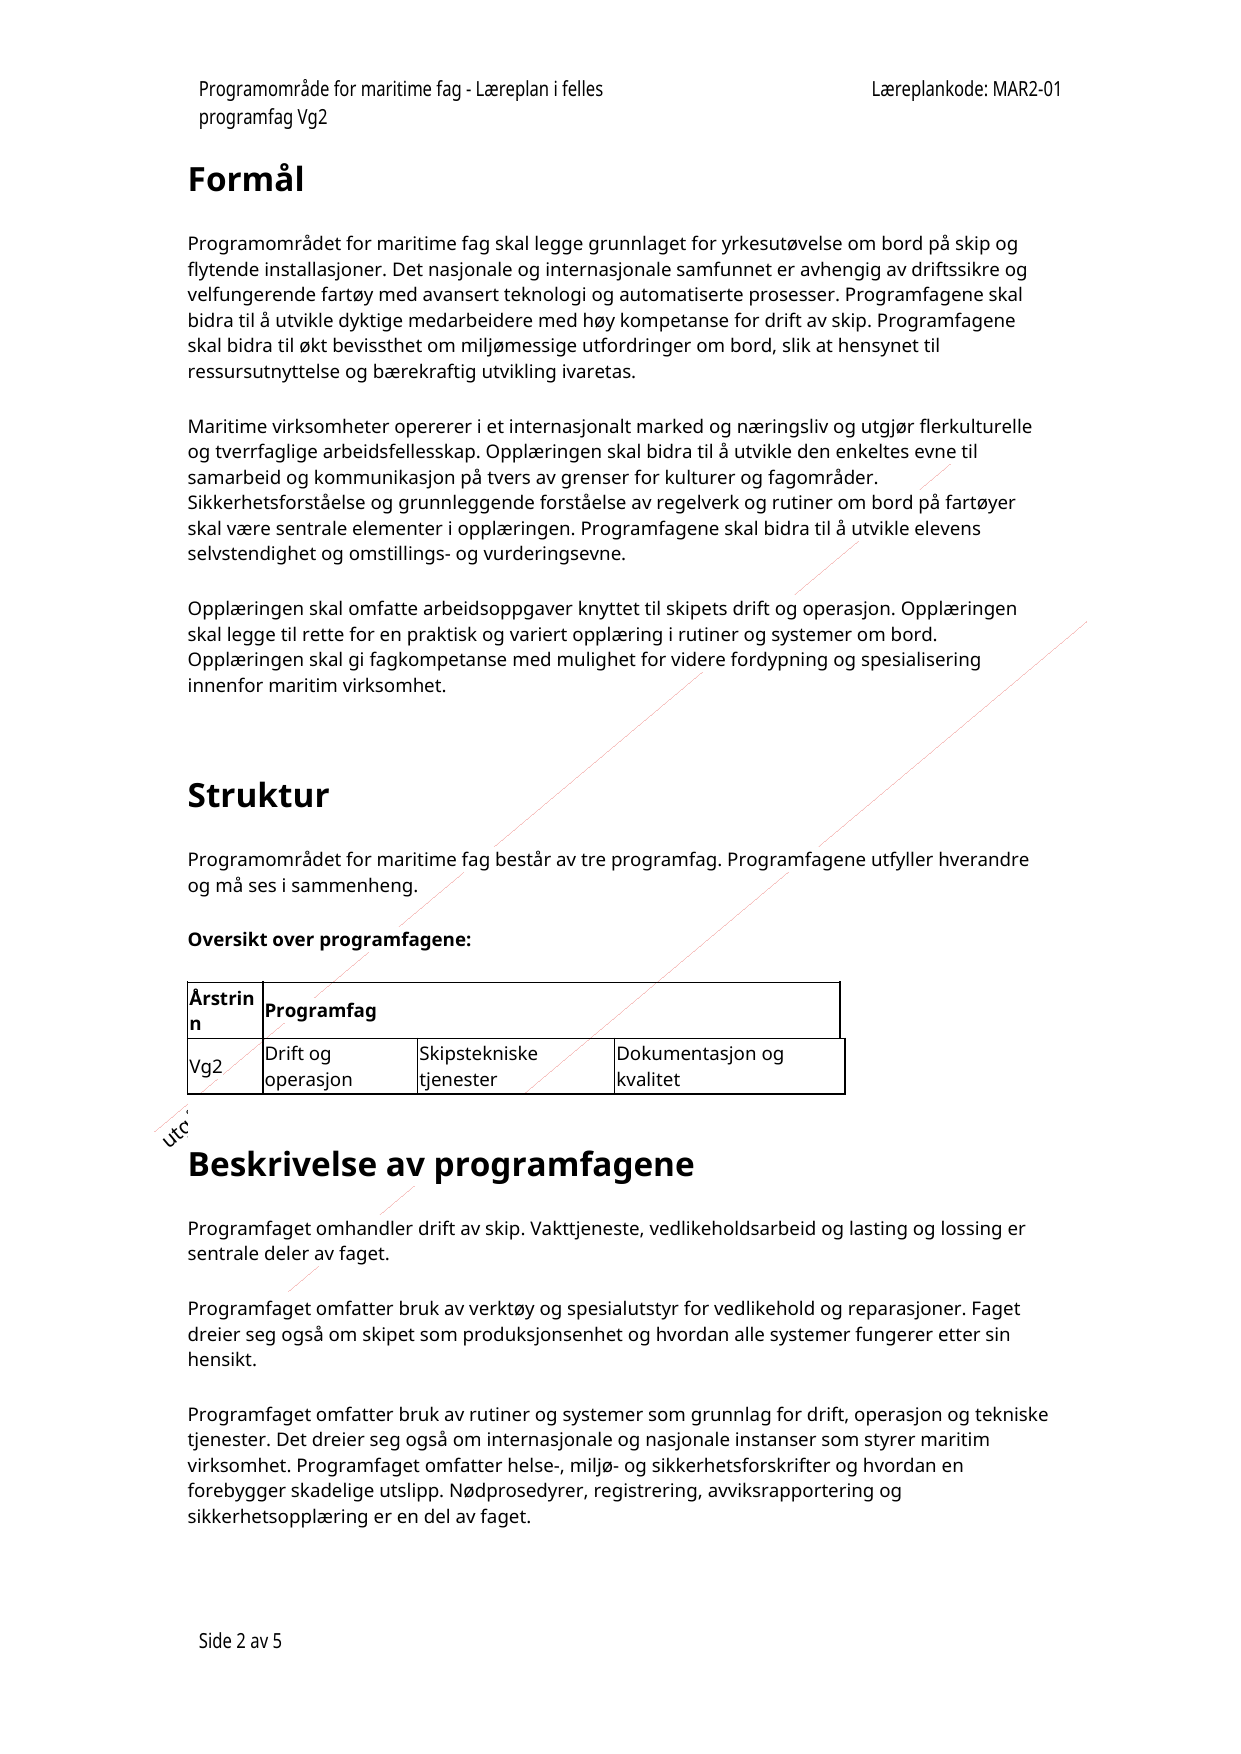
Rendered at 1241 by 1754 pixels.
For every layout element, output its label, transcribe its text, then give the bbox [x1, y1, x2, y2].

text Oversikt over programfagene: [695, 927, 1053, 952]
table_header Programfag [264, 1023, 282, 1037]
text Oversikt over programfagene: [472, 927, 721, 952]
table_header Programfag [317, 983, 654, 997]
subtitle Struktur [531, 727, 959, 817]
table_header Programfag [593, 983, 839, 1037]
subtitle Struktur [338, 727, 635, 817]
text Opplæringen skal omfatte arbeidsoppgaver knyttet til skipets drift og operasjon. Opplæringen skal legge til rette for en praktisk og variert opplæring i rutiner og systemer om bord. Opplæringen skal gi fagkompetanse med mulighet for videre fordypning og spesialisering innenfor maritim virksomhet. [447, 672, 701, 697]
subtitle Beskrivelse av programfagene [704, 1095, 1053, 1186]
text Programområdet for maritime fag består av tre programfag. Programfagene utfyller hverandre og må ses i sammenheng. [759, 847, 1053, 898]
text Programfaget omfatter bruk av verktøy og spesialutstyr for vedlikehold og reparasjoner. Faget dreier seg også om skipet som produksjonsenhet og hvordan alle systemer fungerer etter sin hensikt. [257, 1295, 1053, 1372]
text Programområdet for maritime fag skal legge grunnlaget for yrkesutøvelse om bord på skip og flytende installasjoner. Det nasjonale og internasjonale samfunnet er avhengig av driftssikre og velfungerende fartøy med avansert teknologi og automatiserte prosesser. Programfagene skal bidra til å utvikle dyktige medarbeidere med høy kompetanse for drift av skip. Programfagene skal bidra til økt bevissthet om miljømessige utfordringer om bord, slik at hensynet til ressursutnyttelse og bærekraftig utvikling ivaretas. [636, 231, 1053, 384]
table_header Programfag [264, 983, 330, 997]
subtitle Struktur [855, 727, 1053, 817]
table_cell Vg2 [188, 1039, 262, 1093]
text Programområdet for maritime fag består av tre programfag. Programfagene utfyller hverandre og må ses i sammenheng. [435, 872, 787, 898]
subtitle Formål [313, 156, 1053, 202]
table_header Programfag [269, 1023, 607, 1037]
text Programfaget omfatter bruk av rutiner og systemer som grunnlag for drift, operasjon og tekniske tjenester. Det dreier seg også om internasjonale og nasjonale instanser som styrer maritim virksomhet. Programfaget omfatter helse-, miljø- og sikkerhetsforskrifter og hvordan en forebygger skadelige utslipp. Nødprosedyrer, registrering, avviksrapportering og sikkerhetsopplæring er en del av faget. [531, 1401, 1053, 1529]
text Maritime virksomheter opererer i et internasjonalt marked og næringsliv og utgjør flerkulturelle og tverrfaglige arbeidsfellesskap. Opplæringen skal bidra til å utvikle den enkeltes evne til samarbeid og kommunikasjon på tvers av grenser for kulturer og fagområder. Sikkerhetsforståelse og grunnleggende forståelse av regelverk og rutiner om bord på fartøyer skal være sentrale elementer i opplæringen. Programfagene skal bidra til å utvikle elevens selvstendighet og omstillings- og vurderingsevne. [187, 413, 1053, 566]
text Programfaget omhandler drift av skip. Vakttjeneste, vedlikeholdsarbeid og lasting og lossing er sentrale deler av faget. [390, 1215, 1053, 1266]
text Opplæringen skal omfatte arbeidsoppgaver knyttet til skipets drift og operasjon. Opplæringen skal legge til rette for en praktisk og variert opplæring i rutiner og systemer om bord. Opplæringen skal gi fagkompetanse med mulighet for videre fordypning og spesialisering innenfor maritim virksomhet. [674, 595, 1053, 697]
